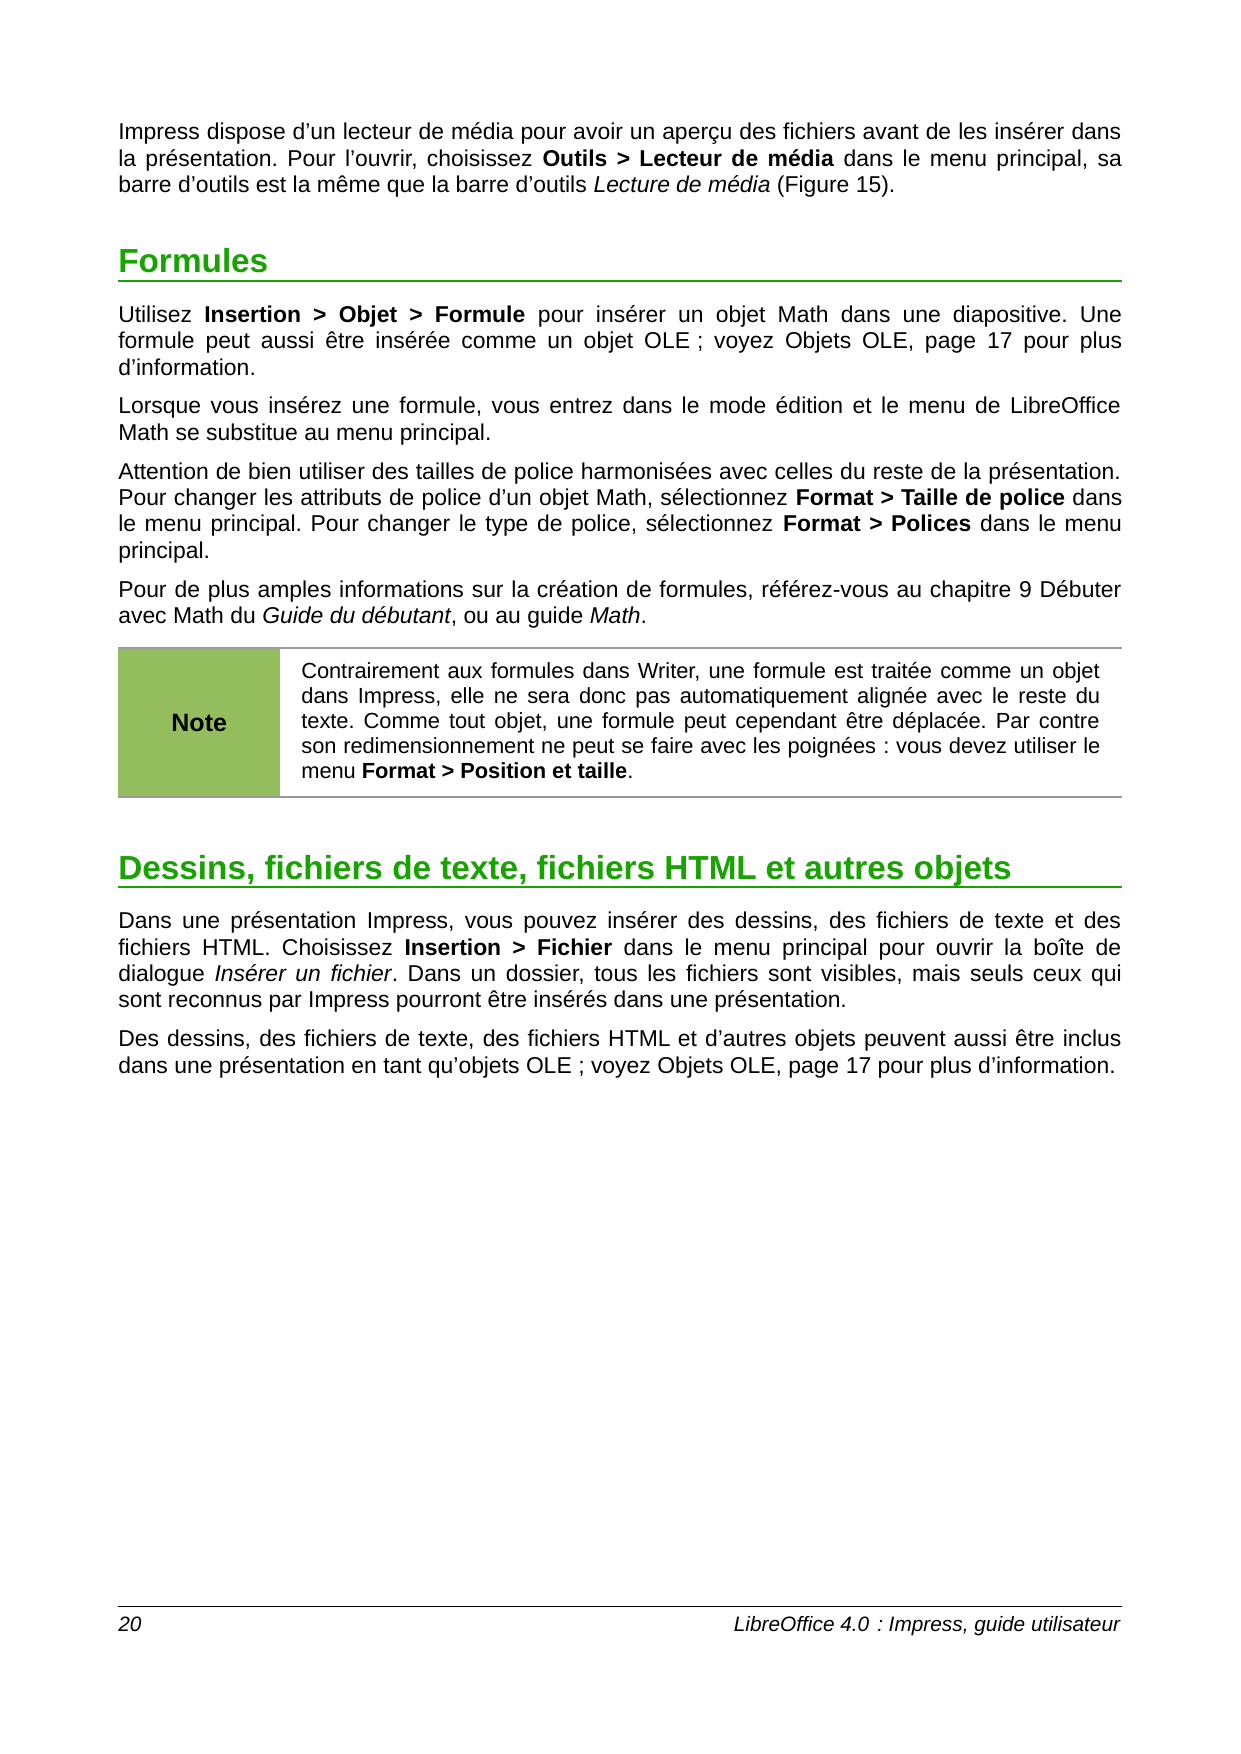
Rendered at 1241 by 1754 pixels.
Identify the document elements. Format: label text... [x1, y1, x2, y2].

table_header Note [118, 649, 280, 796]
subtitle Formules [118, 242, 1122, 280]
subtitle Dessins, fichiers de texte, fichiers HTML et autres objets [118, 848, 1122, 886]
text Impress dispose d’un lecteur de média pour avoir un aperçu des fichiers avant de les insérer dans la présentation. Pour l’ouvrir, choisissez Outils > Lecteur de média dans le menu principal, sa barre d’outils est la même que la barre d’outils Lecture de média (Figure 15). [118, 118, 1122, 197]
text Utilisez Insertion > Objet > Formule pour insérer un objet Math dans une diapositive. Une formule peut aussi être insérée comme un objet OLE ; voyez Objets OLE, page 17 pour plus d’information. [118, 301, 1122, 380]
table_header Contrairement aux formules dans Writer, une formule est traitée comme un objet dans Impress, elle ne sera donc pas automatiquement alignée avec le reste du texte. Comme tout objet, une formule peut cependant être déplacée. Par contre son redimensionnement ne peut se faire avec les poignées : vous devez utiliser le menu Format > Position et taille. [280, 649, 1122, 796]
text Des dessins, des fichiers de texte, des fichiers HTML et d’autres objets peuvent aussi être inclus dans une présentation en tant qu’objets OLE ; voyez Objets OLE, page 17 pour plus d’information. [118, 1025, 1122, 1078]
text Lorsque vous insérez une formule, vous entrez dans le mode édition et le menu de LibreOffice Math se substitue au menu principal. [118, 392, 1122, 445]
text Pour de plus amples informations sur la création de formules, référez-vous au chapitre 9 Débuter avec Math du Guide du débutant, ou au guide Math. [118, 576, 1122, 628]
text Dans une présentation Impress, vous pouvez insérer des dessins, des fichiers de texte et des fichiers HTML. Choisissez Insertion > Fichier dans le menu principal pour ouvrir la boîte de dialogue Insérer un fichier. Dans un dossier, tous les fichiers sont visibles, mais seuls ceux qui sont reconnus par Impress pourront être insérés dans une présentation. [118, 907, 1122, 1013]
text Attention de bien utiliser des tailles de police harmonisées avec celles du reste de la présentation. Pour changer les attributs de police d’un objet Math, sélectionnez Format > Taille de police dans le menu principal. Pour changer le type de police, sélectionnez Format > Polices dans le menu principal. [118, 458, 1122, 563]
